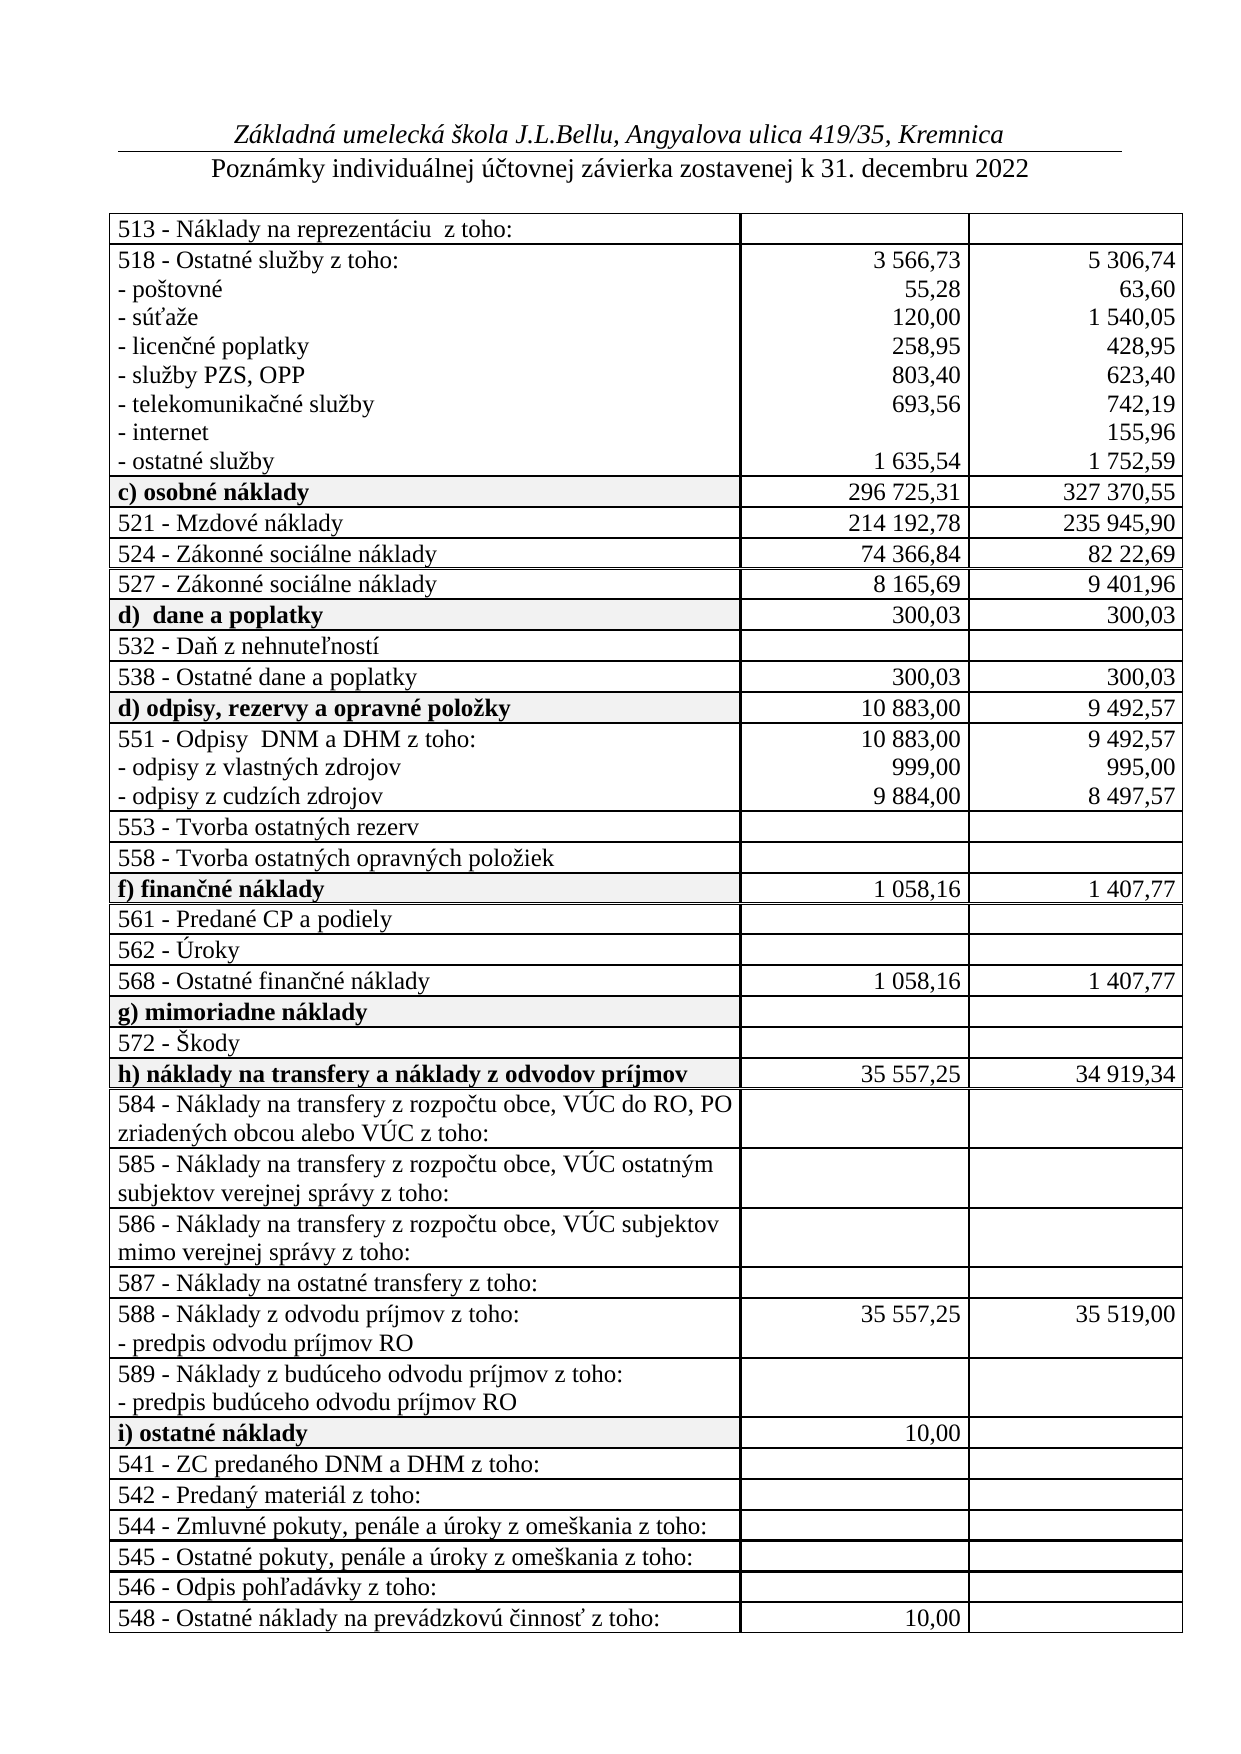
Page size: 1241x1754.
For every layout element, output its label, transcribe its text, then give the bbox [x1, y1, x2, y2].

table_cell [970, 935, 1182, 964]
table_cell i) ostatné náklady [110, 1418, 739, 1447]
table_cell 532 - Daň z nehnuteľností [110, 631, 739, 660]
table_cell d) odpisy, rezervy a opravné položky [110, 693, 739, 722]
table_cell 572 - Škody [110, 1028, 739, 1057]
table_cell 214 192,78 [742, 508, 968, 537]
table_cell 10,00 [742, 1418, 968, 1447]
table_cell 585 - Náklady na transfery z rozpočtu obce, VÚC ostatným subjektov verejnej správy z toho: [110, 1149, 739, 1207]
table_cell d) dane a poplatky [110, 600, 739, 629]
table_cell 296 725,31 [742, 477, 968, 506]
table_cell 513 - Náklady na reprezentáciu z toho: [110, 214, 739, 243]
table_cell [742, 997, 968, 1026]
table_cell [742, 631, 968, 660]
table_cell 74 366,84 [742, 539, 968, 567]
table_cell 558 - Tvorba ostatných opravných položiek [110, 843, 739, 872]
table_cell 588 - Náklady z odvodu príjmov z toho: - predpis odvodu príjmov RO [110, 1299, 739, 1357]
table_cell 10,00 [742, 1603, 968, 1632]
table_cell 300,03 [970, 662, 1182, 691]
table_cell [742, 843, 968, 872]
table_cell [742, 812, 968, 841]
table_cell [742, 1449, 968, 1478]
table_cell [970, 1418, 1182, 1447]
table_cell 327 370,55 [970, 477, 1182, 506]
table_cell [742, 1209, 968, 1266]
table_cell [970, 1090, 1182, 1147]
table_cell 545 - Ostatné pokuty, penále a úroky z omeškania z toho: [110, 1542, 739, 1570]
table_cell 551 - Odpisy DNM a DHM z toho: - odpisy z vlastných zdrojov - odpisy z cudzích zdrojov [110, 724, 739, 810]
table_cell [970, 1542, 1182, 1570]
table_cell h) náklady na transfery a náklady z odvodov príjmov [110, 1059, 739, 1087]
table_cell 589 - Náklady z budúceho odvodu príjmov z toho: - predpis budúceho odvodu príjmov RO [110, 1359, 739, 1416]
table_cell 35 557,25 [742, 1059, 968, 1087]
table_cell 542 - Predaný materiál z toho: [110, 1480, 739, 1509]
table_cell 10 883,00 999,00 9 884,00 [742, 724, 968, 810]
table_cell [970, 905, 1182, 933]
table_cell [742, 1359, 968, 1416]
table_cell 300,03 [742, 600, 968, 629]
table_cell 518 - Ostatné služby z toho: - poštovné - súťaže - licenčné poplatky - služby PZS, OPP - telekomunikačné služby - internet - ostatné služby [110, 245, 739, 475]
table_cell [970, 1511, 1182, 1539]
table_cell [970, 631, 1182, 660]
table_cell f) finančné náklady [110, 874, 739, 902]
table_cell 1 058,16 [742, 966, 968, 995]
table_cell [742, 1028, 968, 1057]
table_cell 9 492,57 995,00 8 497,57 [970, 724, 1182, 810]
table_cell [970, 843, 1182, 872]
table_cell 561 - Predané CP a podiely [110, 905, 739, 933]
table_cell 3 566,73 55,28 120,00 258,95 803,40 693,56 1 635,54 [742, 245, 968, 475]
table_cell [970, 1480, 1182, 1509]
table_cell 8 165,69 [742, 570, 968, 598]
table_cell 1 058,16 [742, 874, 968, 902]
table_cell [970, 214, 1182, 243]
table_cell 5 306,74 63,60 1 540,05 428,95 623,40 742,19 155,96 1 752,59 [970, 245, 1182, 475]
table_cell 586 - Náklady na transfery z rozpočtu obce, VÚC subjektov mimo verejnej správy z toho: [110, 1209, 739, 1266]
table_cell g) mimoriadne náklady [110, 997, 739, 1026]
table_cell [970, 1359, 1182, 1416]
table_cell 34 919,34 [970, 1059, 1182, 1087]
table_cell [742, 905, 968, 933]
table_cell 584 - Náklady na transfery z rozpočtu obce, VÚC do RO, PO zriadených obcou alebo VÚC z toho: [110, 1090, 739, 1147]
table_cell 300,03 [742, 662, 968, 691]
table_cell 300,03 [970, 600, 1182, 629]
table_cell [970, 997, 1182, 1026]
table_cell 538 - Ostatné dane a poplatky [110, 662, 739, 691]
table_cell 82 22,69 [970, 539, 1182, 567]
table_cell 527 - Zákonné sociálne náklady [110, 570, 739, 598]
table_cell 546 - Odpis pohľadávky z toho: [110, 1573, 739, 1601]
table_cell 544 - Zmluvné pokuty, penále a úroky z omeškania z toho: [110, 1511, 739, 1539]
table_cell 235 945,90 [970, 508, 1182, 537]
table_cell [742, 1573, 968, 1601]
table_cell [970, 1573, 1182, 1601]
table_cell 568 - Ostatné finančné náklady [110, 966, 739, 995]
table_cell [970, 1449, 1182, 1478]
table_cell 35 557,25 [742, 1299, 968, 1357]
table_cell [742, 1480, 968, 1509]
table_cell 1 407,77 [970, 874, 1182, 902]
table_cell [742, 1268, 968, 1297]
table_cell [742, 214, 968, 243]
table_cell 10 883,00 [742, 693, 968, 722]
table_cell [742, 1090, 968, 1147]
table_cell [742, 1149, 968, 1207]
table_cell [970, 1268, 1182, 1297]
table_cell [970, 812, 1182, 841]
table_cell 9 492,57 [970, 693, 1182, 722]
table_cell 1 407,77 [970, 966, 1182, 995]
table_cell [970, 1028, 1182, 1057]
table_cell [742, 1511, 968, 1539]
table_cell 587 - Náklady na ostatné transfery z toho: [110, 1268, 739, 1297]
table_cell 9 401,96 [970, 570, 1182, 598]
table_cell 548 - Ostatné náklady na prevádzkovú činnosť z toho: [110, 1603, 739, 1632]
table_cell [742, 1542, 968, 1570]
table_cell [970, 1149, 1182, 1207]
table_cell 541 - ZC predaného DNM a DHM z toho: [110, 1449, 739, 1478]
table_cell c) osobné náklady [110, 477, 739, 506]
table_cell 521 - Mzdové náklady [110, 508, 739, 537]
table_cell 35 519,00 [970, 1299, 1182, 1357]
table_cell 524 - Zákonné sociálne náklady [110, 539, 739, 567]
table_cell [742, 935, 968, 964]
table_cell [970, 1209, 1182, 1266]
table_cell 553 - Tvorba ostatných rezerv [110, 812, 739, 841]
table_cell [970, 1603, 1182, 1632]
table_cell 562 - Úroky [110, 935, 739, 964]
